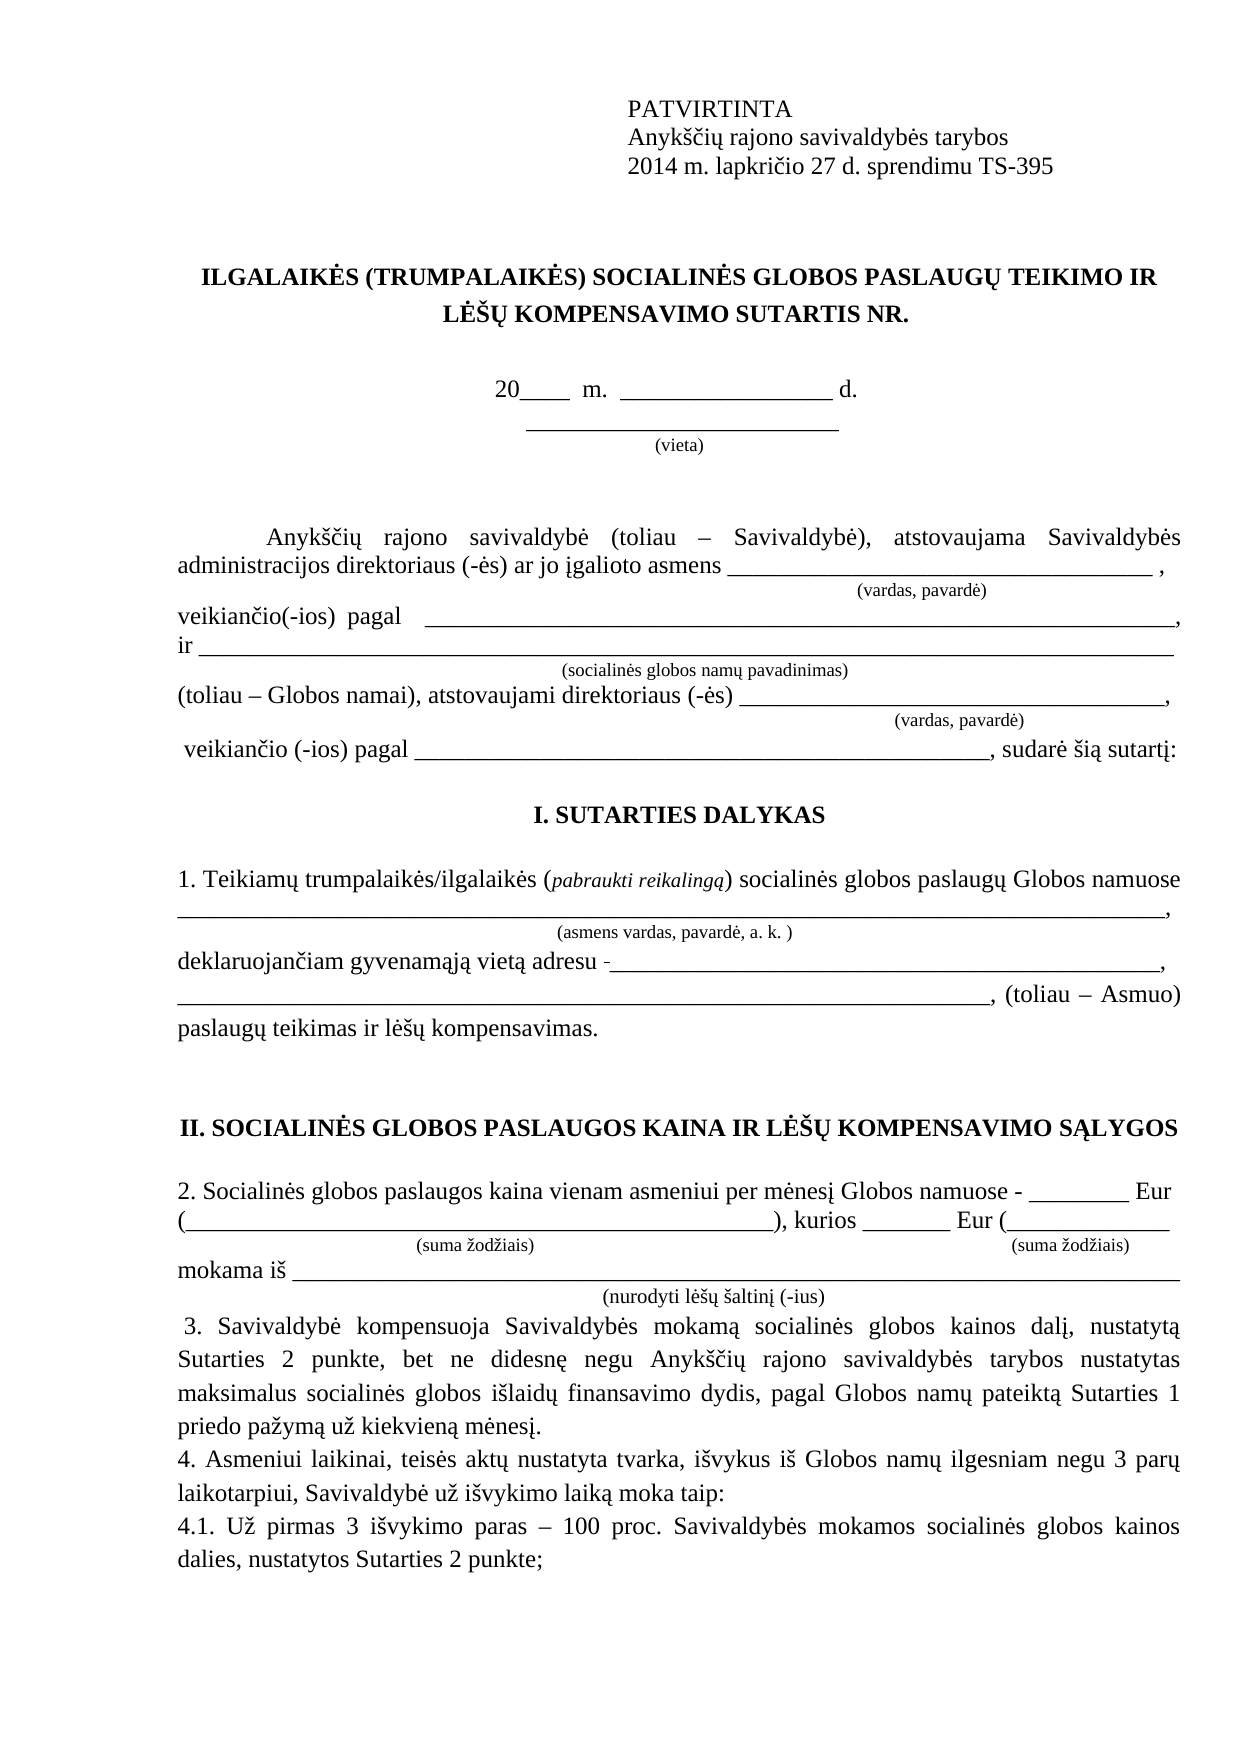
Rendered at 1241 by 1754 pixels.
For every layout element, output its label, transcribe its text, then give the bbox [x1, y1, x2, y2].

text deklaruojančiam gyvenamąją vietą adresu ____________________________________________, [177, 943, 1181, 976]
text 20____ m. _________________ d. [177, 367, 1181, 405]
text (vieta) [177, 434, 1181, 455]
text 4. Asmeniui laikinai, teisės aktų nustatyta tvarka, išvykus iš Globos namų ilgesniam negu 3 parų laikotarpiui, Savivaldybė už išvykimo laiką moka taip: [177, 1441, 1181, 1508]
text veikiančio (-ios) pagal ______________________________________________, sudarė šią sutartį: [177, 730, 1181, 764]
text (socialinės globos namų pavadinimas) [177, 658, 1181, 680]
text mokama iš _______________________________________________________________________ [177, 1255, 1181, 1284]
text (nurodyti lėšų šaltinį (-ius) [177, 1284, 1181, 1308]
text Anykščių rajono savivaldybė (toliau – Savivaldybė), atstovaujama Savivaldybės administracijos direktoriaus (-ės) ar jo įgalioto asmens __________________________________ , [177, 522, 1181, 579]
text II. SOCIALINĖS GLOBOS PASLAUGOS KAINA IR LĖŠŲ KOMPENSAVIMO SĄLYGOS [177, 1109, 1181, 1143]
text (vardas, pavardė) [177, 579, 1181, 601]
text 2. Socialinės globos paslaugos kaina vienam asmeniui per mėnesį Globos namuose - ________ Eur (_______________________________________________), kurios _______ Eur (_____________ [177, 1176, 1181, 1233]
text (toliau – Globos namai), atstovaujami direktoriaus (-ės) __________________________________, [177, 680, 1181, 709]
text (suma žodžiais) (suma žodžiais) [177, 1233, 1181, 1255]
text I. SUTARTIES DALYKAS [177, 797, 1181, 830]
text 3. Savivaldybė kompensuoja Savivaldybės mokamą socialinės globos kainos dalį, nustatytą Sutarties 2 punkte, bet ne didesnę negu Anykščių rajono savivaldybės tarybos nustatytas maksimalus socialinės globos išlaidų finansavimo dydis, pagal Globos namų pateiktą Sutarties 1 priedo pažymą už kiekvieną mėnesį. [177, 1308, 1181, 1441]
text 2014 m. lapkričio 27 d. sprendimu TS-395 [177, 151, 1181, 180]
text ILGALAIKĖS (TRUMPALAIKĖS) SOCIALINĖS GLOBOS PASLAUGŲ TEIKIMO IR LĖŠŲ KOMPENSAVIMO SUTARTIS NR. [177, 255, 1181, 330]
text (vardas, pavardė) [177, 709, 1181, 730]
text PATVIRTINTA [627, 94, 1181, 122]
text veikiančio(-ios) pagal ____________________________________________________________, ir ______________________________________________________________________________ [177, 601, 1181, 658]
text 1. Teikiamų trumpalaikės/ilgalaikės (pabraukti reikalingą) socialinės globos paslaugų Globos namuose _______________________________________________________________________________, [177, 864, 1181, 921]
text _________________________ [177, 405, 1181, 434]
text _________________________________________________________________, (toliau – Asmuo) paslaugų teikimas ir lėšų kompensavimas. [177, 976, 1181, 1043]
text (asmens vardas, pavardė, a. k. ) [177, 921, 1181, 943]
text 4.1. Už pirmas 3 išvykimo paras – 100 proc. Savivaldybės mokamos socialinės globos kainos dalies, nustatytos Sutarties 2 punkte; [177, 1508, 1181, 1574]
text Anykščių rajono savivaldybės tarybos [177, 122, 1181, 151]
